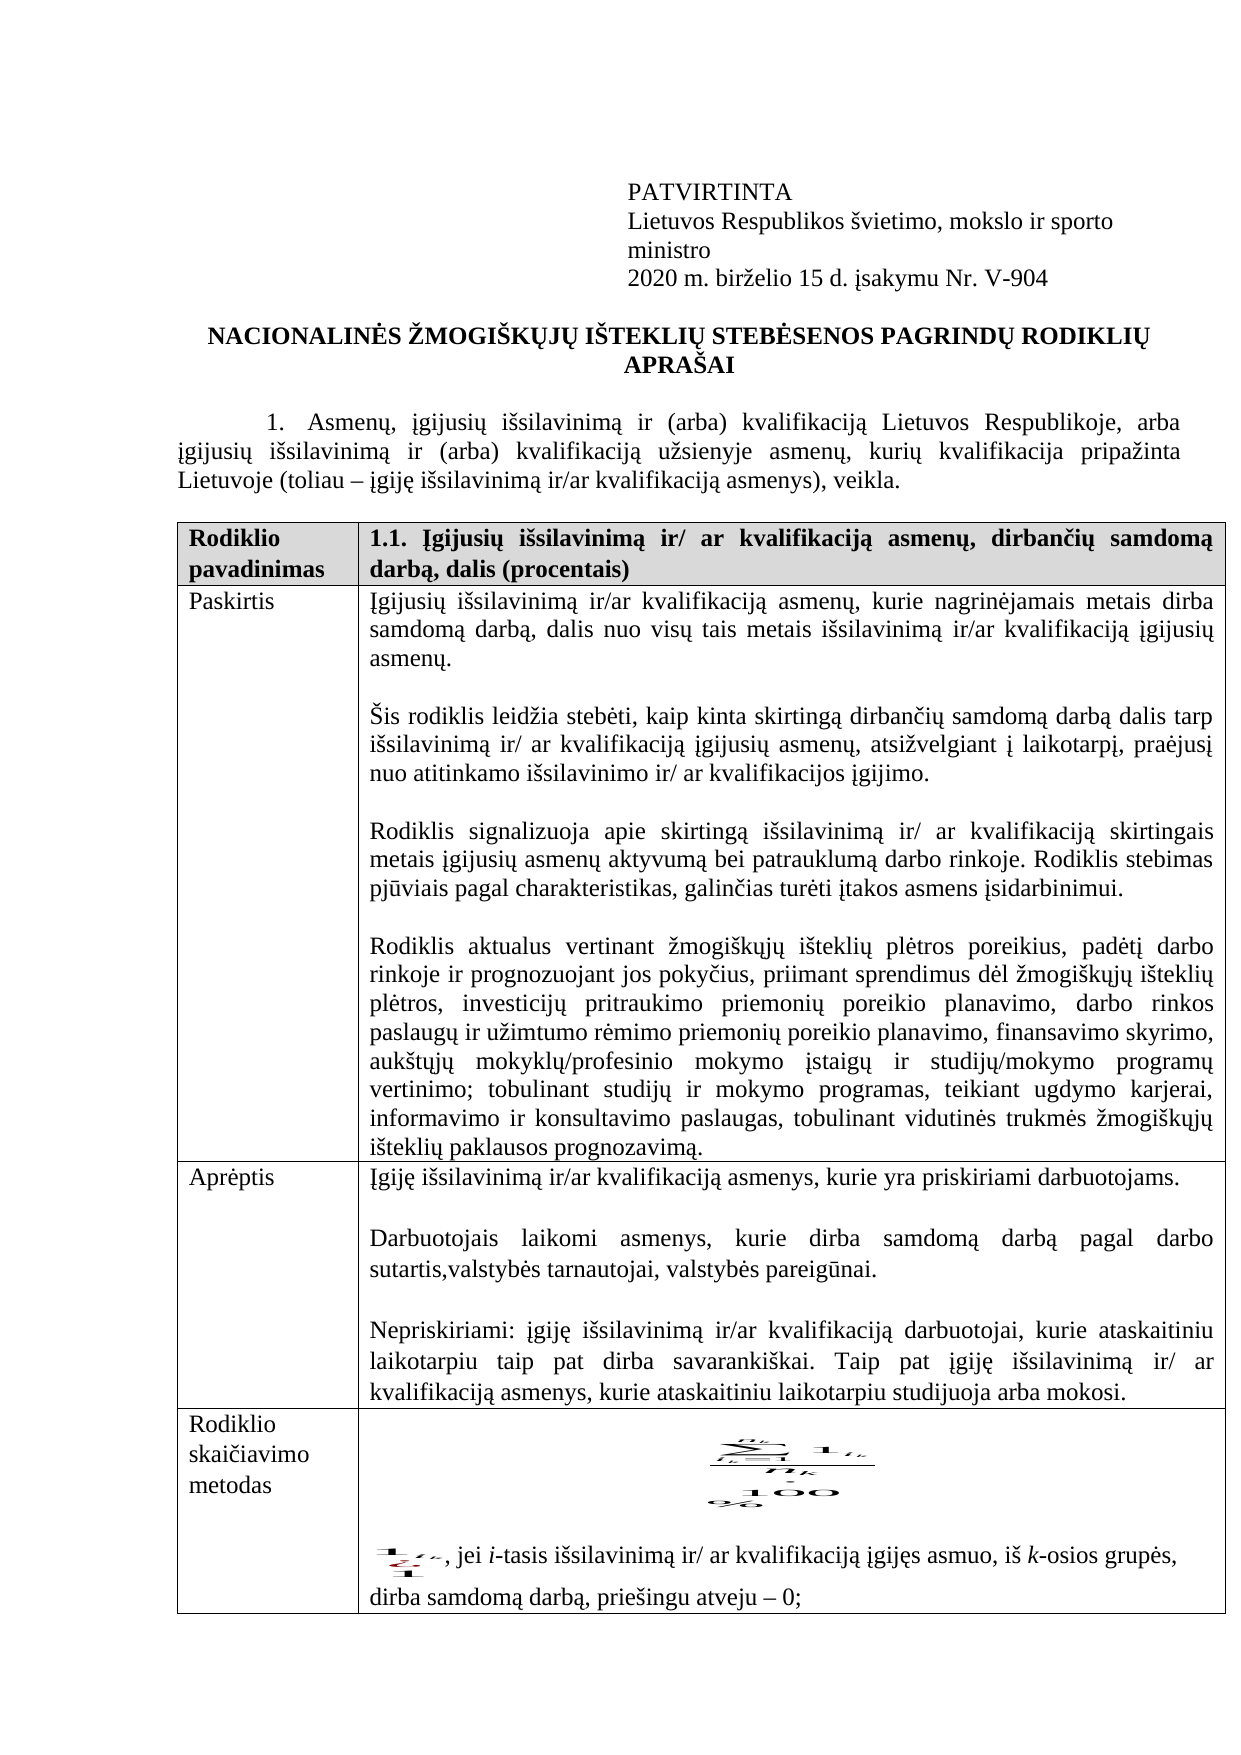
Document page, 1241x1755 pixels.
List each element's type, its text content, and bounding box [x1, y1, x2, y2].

table_cell Rodiklio skaičiavimo metodas [178, 1409, 358, 1612]
text Lietuvos Respublikos švietimo, mokslo ir sporto [627, 206, 1181, 235]
table_cell Įgiję išsilavinimą ir/ar kvalifikaciją asmenys, kurie yra priskiriami darbuotojams. Darbuotojais laikomi asmenys, kurie dirba samdomą darbą pagal darbo sutartis,valstybės tarnautojai, valstybės pareigūnai. Nepriskiriami: įgiję išsilavinimą ir/ar kvalifikaciją darbuotojai, kurie ataskaitiniu laikotarpiu taip pat dirba savarankiškai. Taip pat įgiję išsilavinimą ir/ ar kvalifikaciją asmenys, kurie ataskaitiniu laikotarpiu studijuoja arba mokosi. [359, 1162, 1225, 1408]
table_cell Paskirtis [178, 586, 358, 1161]
text NACIONALINĖS ŽMOGIŠKŲJŲ IŠTEKLIŲ STEBĖSENOS PAGRINDŲ RODIKLIŲ APRAŠAI [177, 321, 1181, 378]
text 1. Asmenų, įgijusių išsilavinimą ir (arba) kvalifikaciją Lietuvos Respublikoje, arba įgijusių išsilavinimą ir (arba) kvalifikaciją užsienyje asmenų, kurių kvalifikacija pripažinta Lietuvoje (toliau – įgiję išsilavinimą ir/ar kvalifikaciją asmenys), veikla. [177, 407, 1181, 493]
table_header 1.1. Įgijusių išsilavinimą ir/ ar kvalifikaciją asmenų, dirbančių samdomą darbą, dalis (procentais) [359, 523, 1225, 585]
text 2020 m. birželio 15 d. įsakymu Nr. V-904 [552, 263, 1181, 292]
table_cell , jei i-tasis išsilavinimą ir/ ar kvalifikaciją įgijęs asmuo, iš k-osios grupės, dirba samdomą darbą, priešingu atveju – 0; – nurodytoje k-ojoje grupėje asmenų, įgijusių išsilavinimą ir/ ar kvalifikaciją, skaičius; k – grupė susidaranti iš visų galimų pjūvių, nurodytų skaidymo taisyklėse, derinių. [359, 1409, 1225, 1612]
table_header Rodiklio pavadinimas [178, 523, 358, 585]
table_cell Įgijusių išsilavinimą ir/ar kvalifikaciją asmenų, kurie nagrinėjamais metais dirba samdomą darbą, dalis nuo visų tais metais išsilavinimą ir/ar kvalifikaciją įgijusių asmenų. Šis rodiklis leidžia stebėti, kaip kinta skirtingą dirbančių samdomą darbą dalis tarp išsilavinimą ir/ ar kvalifikaciją įgijusių asmenų, atsižvelgiant į laikotarpį, praėjusį nuo atitinkamo išsilavinimo ir/ ar kvalifikacijos įgijimo. Rodiklis signalizuoja apie skirtingą išsilavinimą ir/ ar kvalifikaciją skirtingais metais įgijusių asmenų aktyvumą bei patrauklumą darbo rinkoje. Rodiklis stebimas pjūviais pagal charakteristikas, galinčias turėti įtakos asmens įsidarbinimui. Rodiklis aktualus vertinant žmogiškųjų išteklių plėtros poreikius, padėtį darbo rinkoje ir prognozuojant jos pokyčius, priimant sprendimus dėl žmogiškųjų išteklių plėtros, investicijų pritraukimo priemonių poreikio planavimo, darbo rinkos paslaugų ir užimtumo rėmimo priemonių poreikio planavimo, finansavimo skyrimo, aukštųjų mokyklų/profesinio mokymo įstaigų ir studijų/mokymo programų vertinimo; tobulinant studijų ir mokymo programas, teikiant ugdymo karjerai, informavimo ir konsultavimo paslaugas, tobulinant vidutinės trukmės žmogiškųjų išteklių paklausos prognozavimą. [359, 586, 1225, 1161]
text PATVIRTINTA [552, 177, 1240, 206]
text ministro [627, 235, 1181, 263]
table_cell Aprėptis [178, 1162, 358, 1408]
